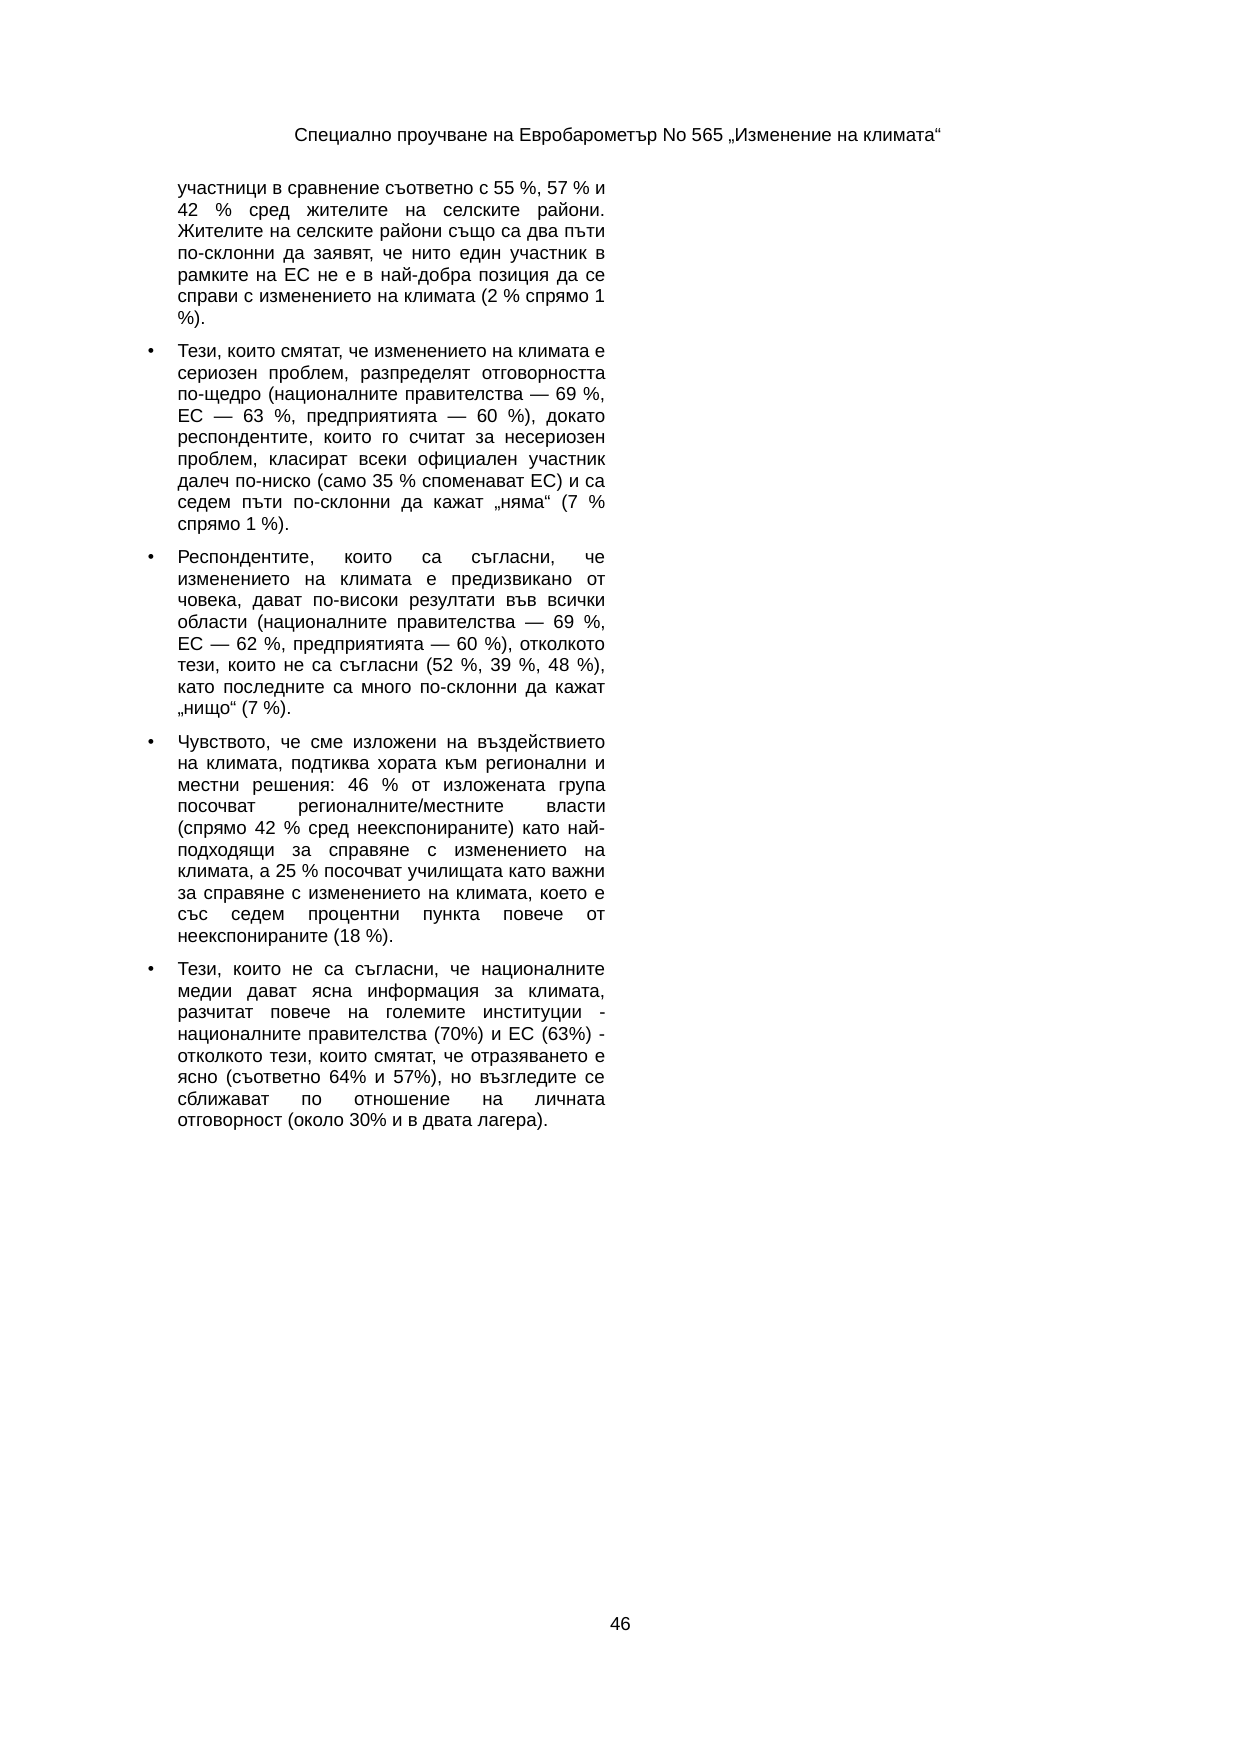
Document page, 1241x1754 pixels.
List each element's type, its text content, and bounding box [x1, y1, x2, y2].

list Респондентите, които са съгласни, че изменението на климата е предизвикано от човека, дават по-високи резултати във всички области (националните правителства — 69 %, ЕС — 62 %, предприятията — 60 %), отколкото тези, които не са съгласни (52 %, 39 %, 48 %), като последните са много по-склонни да кажат „нищо“ (7 %). [148, 546, 605, 718]
list Тези, които не са съгласни, че националните медии дават ясна информация за климата, разчитат повече на големите институции - националните правителства (70%) и ЕС (63%) - отколкото тези, които смятат, че отразяването е ясно (съответно 64% и 57%), но възгледите се сближават по отношение на личната отговорност (около 30% и в двата лагера). [148, 958, 605, 1131]
list Чувството, че сме изложени на въздействието на климата, подтиква хората към регионални и местни решения: 46 % от изложената група посочват регионалните/местните власти (спрямо 42 % сред неекспонираните) като най-подходящи за справяне с изменението на климата, а 25 % посочват училищата като важни за справяне с изменението на климата, което е със седем процентни пункта повече от неекспонираните (18 %). [148, 730, 605, 946]
list участници в сравнение съответно с 55 %, 57 % и 42 % сред жителите на селските райони. Жителите на селските райони също са два пъти по-склонни да заявят, че нито един участник в рамките на ЕС не е в най-добра позиция да се справи с изменението на климата (2 % спрямо 1 %). [148, 177, 605, 328]
list Тези, които смятат, че изменението на климата е сериозен проблем, разпределят отговорността по-щедро (националните правителства — 69 %, ЕС — 63 %, предприятията — 60 %), докато респондентите, които го считат за несериозен проблем, класират всеки официален участник далеч по-ниско (само 35 % споменават ЕС) и са седем пъти по-склонни да кажат „няма“ (7 % спрямо 1 %). [148, 340, 605, 534]
